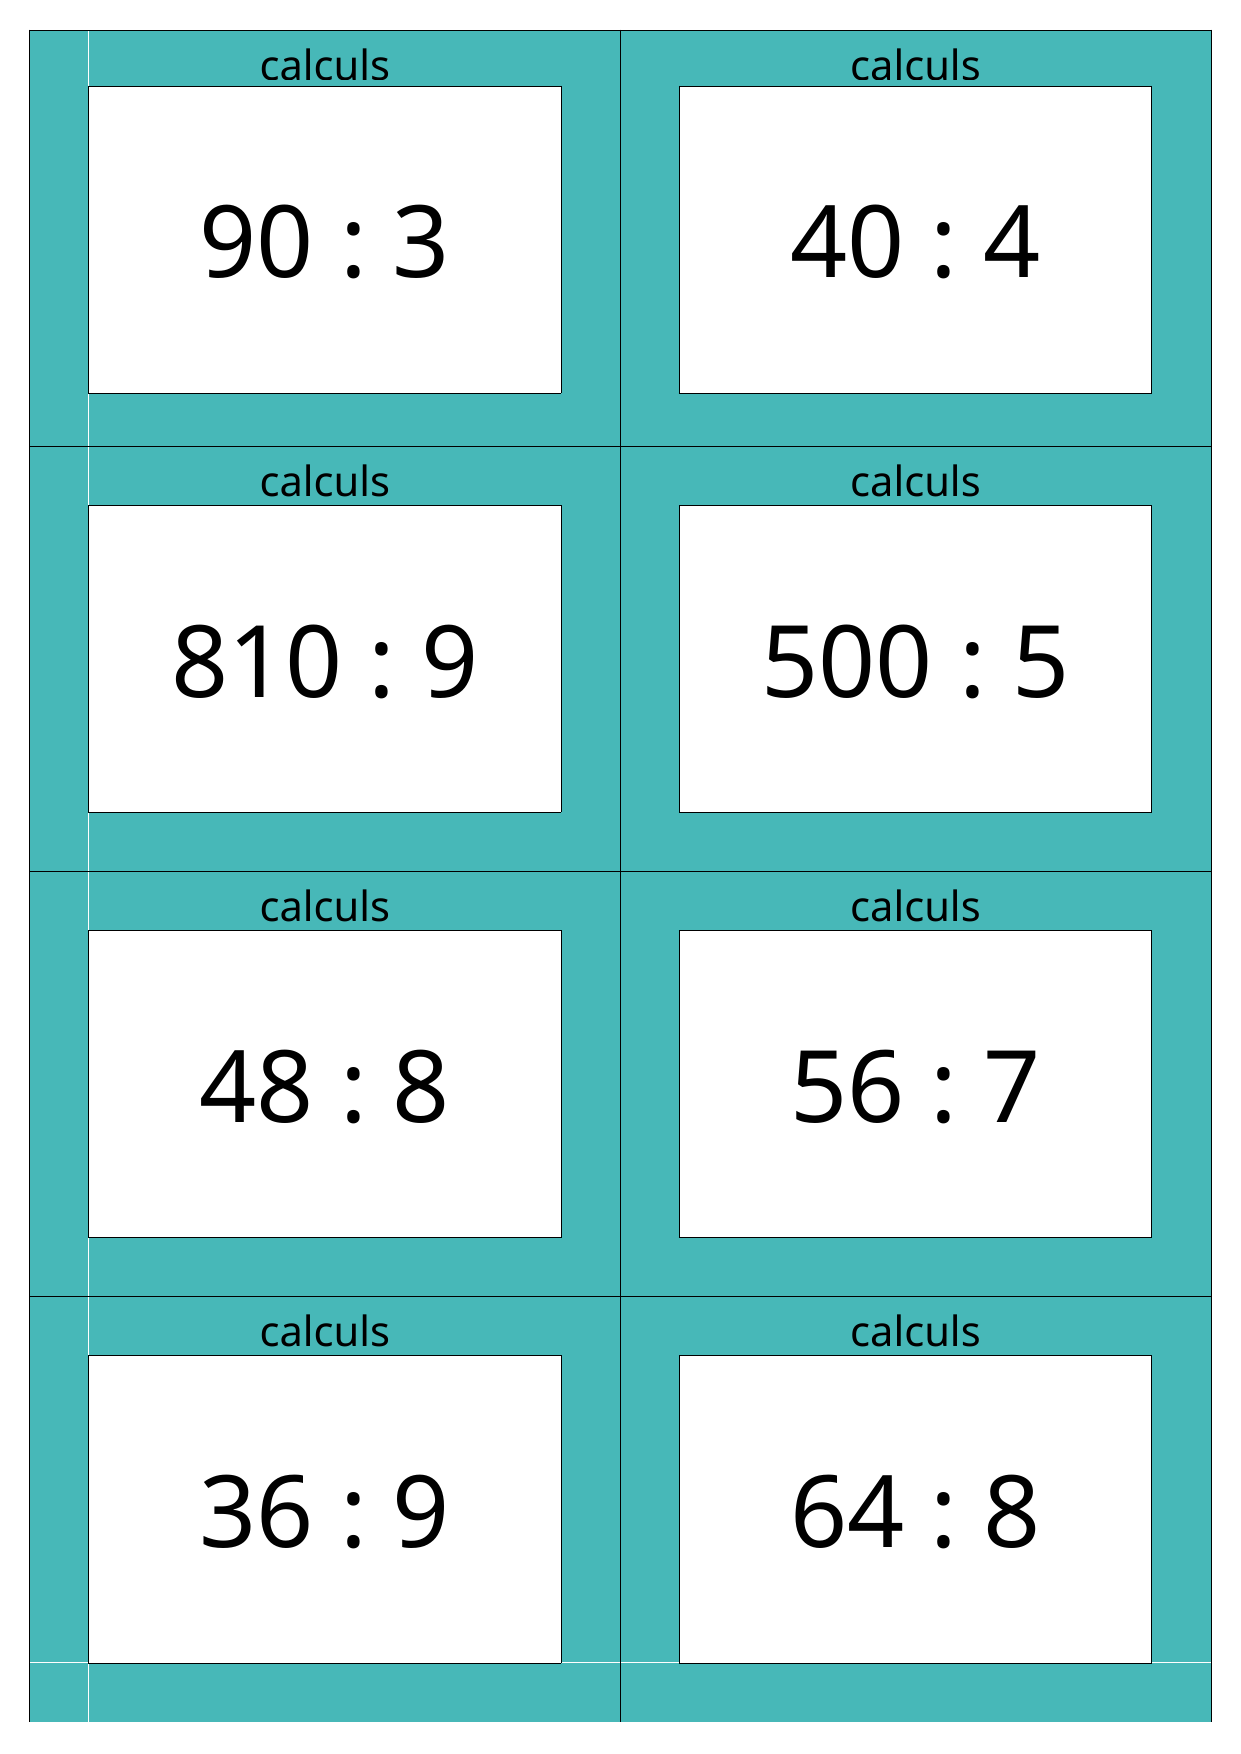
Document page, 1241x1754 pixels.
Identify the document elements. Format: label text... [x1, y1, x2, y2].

table_cell [621, 505, 679, 812]
table_cell [30, 1663, 88, 1722]
table_cell [1152, 1355, 1211, 1662]
table_cell calculs [89, 1297, 561, 1355]
table_cell [621, 393, 679, 446]
table_cell [89, 1238, 561, 1296]
table_cell calculs [89, 872, 561, 930]
table_cell [561, 393, 620, 446]
table_cell [621, 1237, 679, 1296]
table_header calculs [679, 447, 1151, 505]
table_cell [621, 812, 679, 871]
table_cell [30, 812, 88, 871]
table_cell 810 : 9 [89, 506, 561, 812]
table_cell [679, 1238, 1151, 1296]
table_cell [1152, 930, 1211, 1237]
table_cell [562, 505, 620, 812]
table_cell 36 : 9 [89, 1356, 561, 1662]
table_cell [30, 393, 88, 446]
table_cell calculs [679, 872, 1151, 930]
table_cell [1151, 1237, 1211, 1296]
table_cell [89, 813, 561, 871]
table_cell [561, 1297, 620, 1355]
table_cell calculs [679, 31, 1151, 86]
table_header [1151, 447, 1211, 505]
table_cell [621, 1355, 679, 1662]
table_cell [1151, 812, 1211, 871]
table_cell [1151, 31, 1211, 86]
table_cell [89, 394, 561, 446]
table_cell [30, 86, 88, 393]
table_cell [679, 813, 1151, 871]
table_cell [621, 1663, 679, 1722]
table_cell [561, 1237, 620, 1296]
table_cell [1151, 393, 1211, 446]
table_cell 56 : 7 [680, 931, 1151, 1237]
table_cell calculs [679, 1297, 1151, 1355]
table_header [30, 447, 88, 505]
table_cell [1151, 872, 1211, 930]
table_cell [562, 1355, 620, 1662]
table_cell [30, 1297, 88, 1355]
table_cell [621, 31, 679, 86]
table_cell [561, 872, 620, 930]
table_cell [30, 1355, 88, 1662]
table_header calculs [89, 447, 561, 505]
table_cell 40 : 4 [680, 87, 1151, 393]
table_header [621, 447, 679, 505]
table_cell [679, 394, 1151, 446]
table_cell [1151, 1297, 1211, 1355]
table_cell [561, 31, 620, 86]
table_cell [1151, 1663, 1211, 1722]
table_cell [621, 872, 679, 930]
table_cell calculs [89, 31, 561, 86]
table_cell [30, 872, 88, 930]
table_cell [621, 930, 679, 1237]
table_cell [561, 1663, 620, 1722]
table_cell 500 : 5 [680, 506, 1151, 812]
table_cell [562, 86, 620, 393]
table_cell [1152, 505, 1211, 812]
table_cell [1152, 86, 1211, 393]
table_cell [621, 1297, 679, 1355]
table_cell [30, 1237, 88, 1296]
table_cell [30, 505, 88, 812]
table_cell [30, 31, 88, 86]
table_cell [562, 930, 620, 1237]
table_cell [621, 86, 679, 393]
table_header [561, 447, 620, 505]
table_cell 64 : 8 [680, 1356, 1151, 1662]
table_cell [30, 930, 88, 1237]
table_cell [89, 1664, 561, 1722]
table_cell 90 : 3 [89, 87, 561, 393]
table_cell [561, 812, 620, 871]
table_cell [679, 1664, 1151, 1722]
table_cell 48 : 8 [89, 931, 561, 1237]
